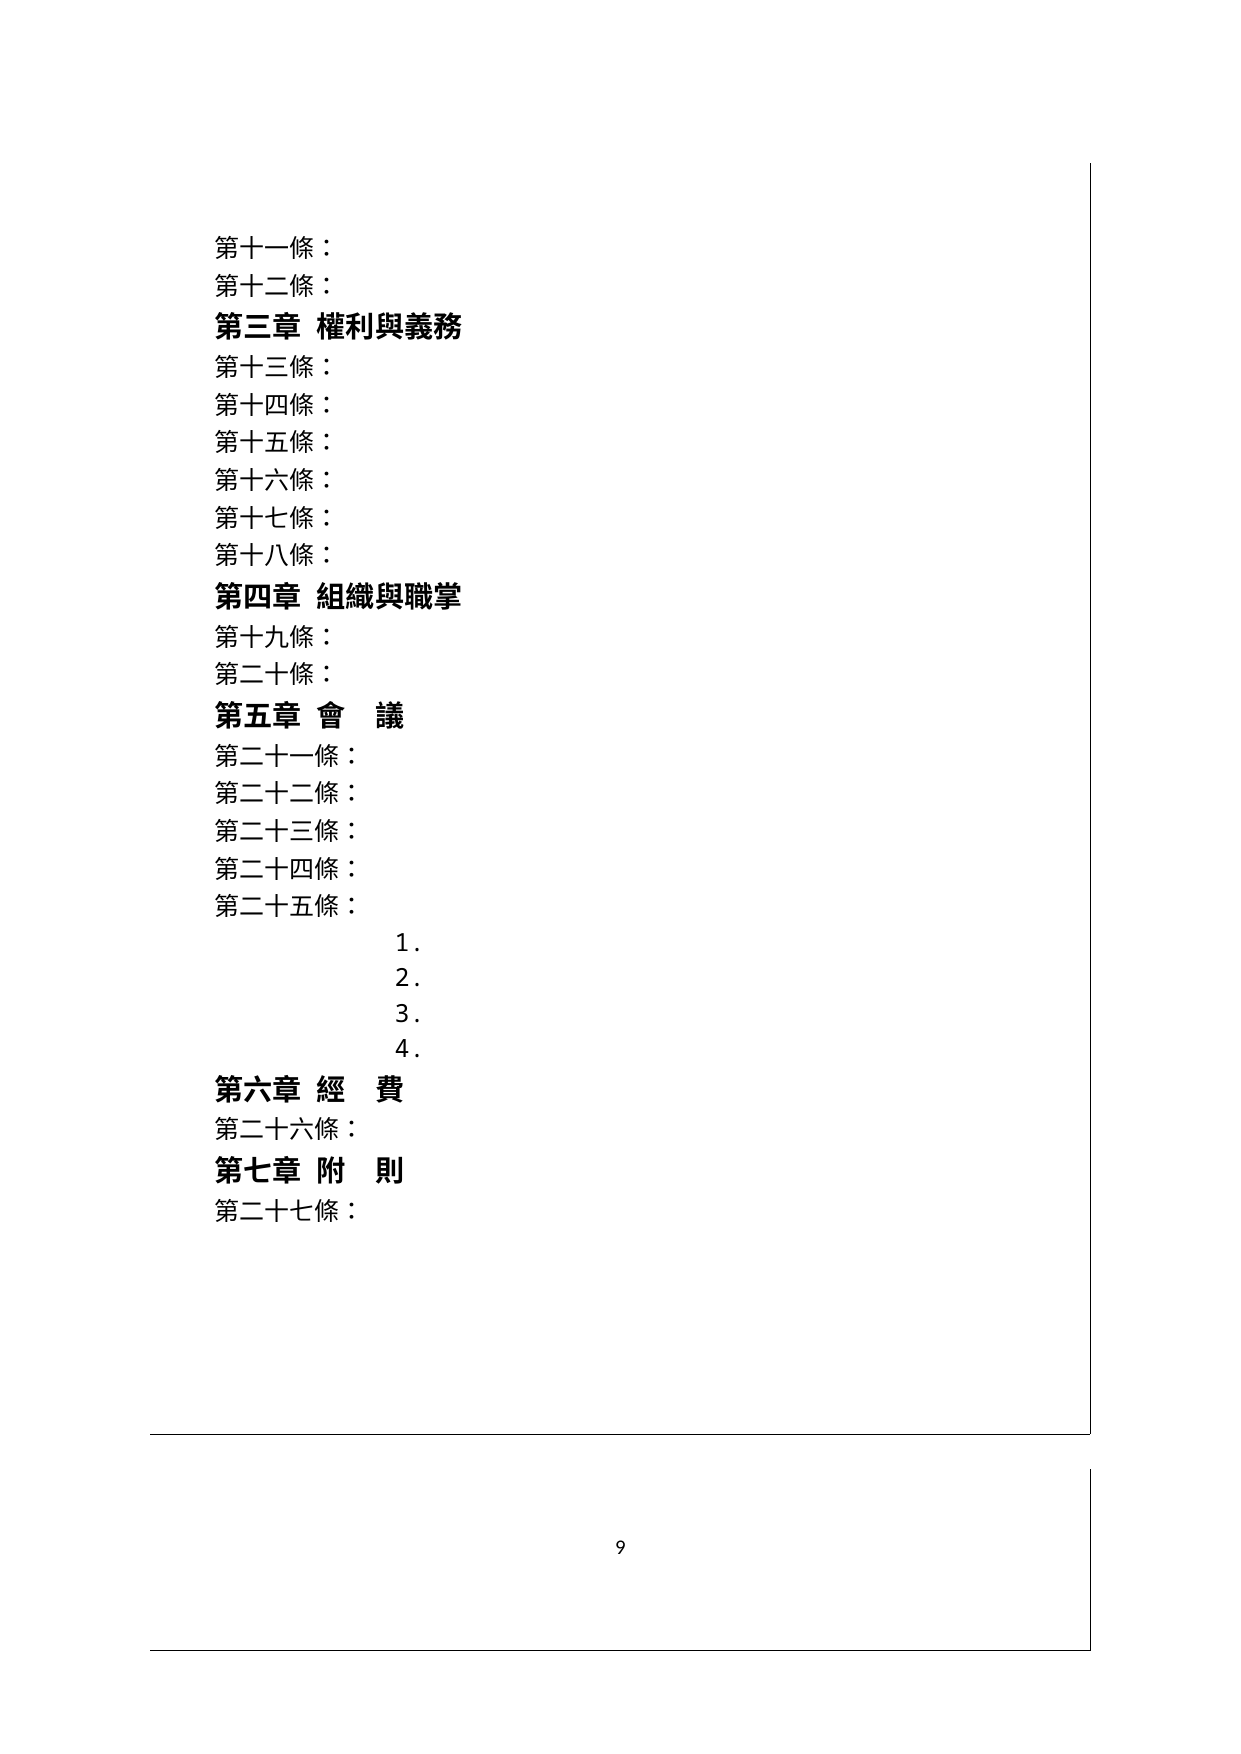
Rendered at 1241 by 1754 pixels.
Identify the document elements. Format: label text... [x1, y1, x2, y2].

subtitle 第十八條： [150, 534, 1090, 572]
subtitle 2. [150, 958, 1090, 994]
subtitle 第二十二條： [150, 773, 1090, 810]
subtitle 第二十五條： [150, 885, 1090, 923]
subtitle 第十七條： [150, 497, 1090, 534]
subtitle 第二十條： [150, 653, 1090, 691]
subtitle 第十六條： [150, 459, 1090, 497]
subtitle 第二十一條： [150, 735, 1090, 773]
subtitle 第五章 會 議 [150, 691, 1090, 735]
subtitle 4. [150, 1029, 1090, 1065]
subtitle 第四章 組織與職掌 [150, 572, 1090, 616]
subtitle 1. [150, 923, 1090, 958]
subtitle 第二十六條： [150, 1109, 1090, 1146]
subtitle 第十五條： [150, 421, 1090, 459]
subtitle 第十九條： [150, 616, 1090, 653]
subtitle 第二十四條： [150, 848, 1090, 885]
subtitle 第十一條： [150, 162, 1090, 265]
subtitle 3. [150, 994, 1090, 1029]
subtitle 第十三條： [150, 346, 1090, 384]
subtitle 第二十三條： [150, 810, 1090, 848]
subtitle 第十四條： [150, 384, 1090, 421]
subtitle 第六章 經 費 [150, 1065, 1090, 1109]
subtitle 第三章 權利與義務 [150, 302, 1090, 346]
subtitle 第七章 附 則 [150, 1146, 1090, 1190]
subtitle 第二十七條： [150, 1190, 1090, 1228]
subtitle 第十二條： [150, 265, 1090, 302]
